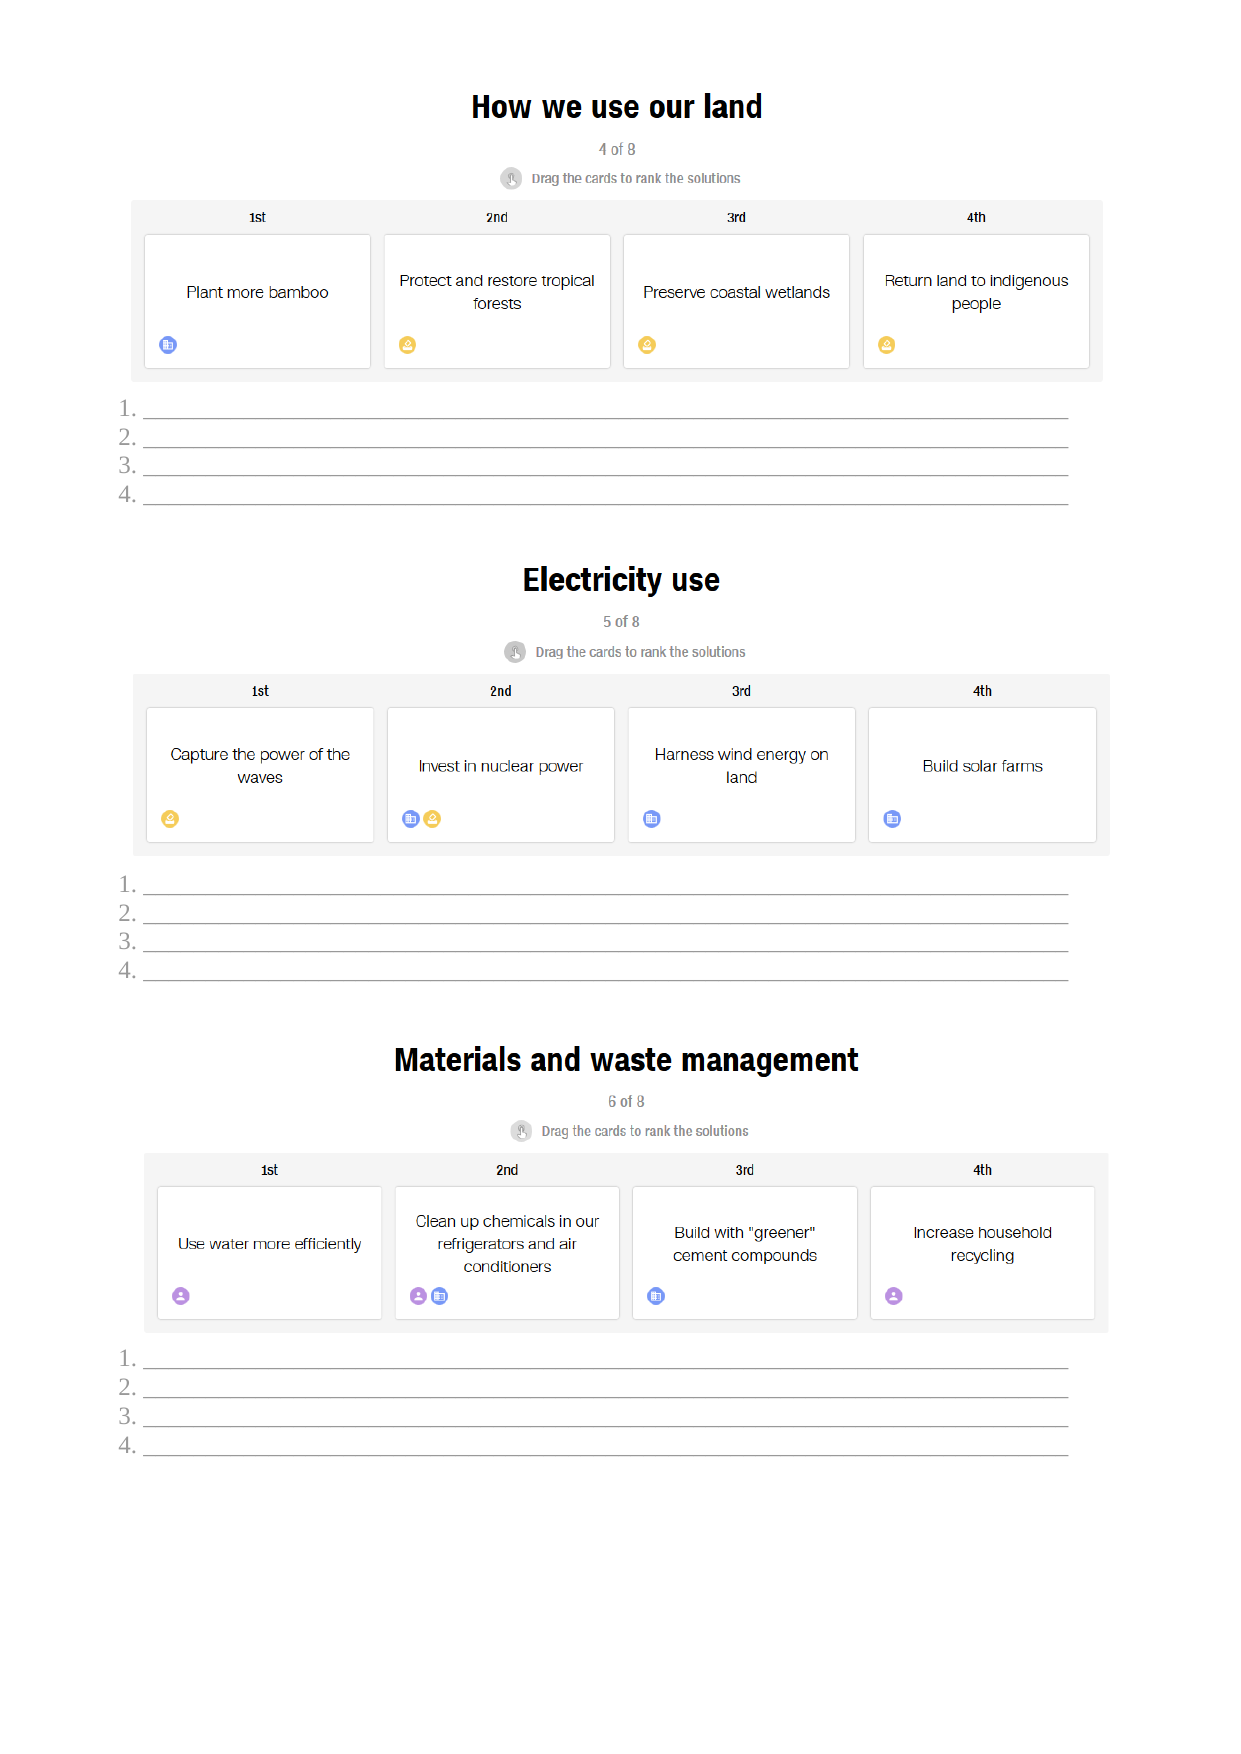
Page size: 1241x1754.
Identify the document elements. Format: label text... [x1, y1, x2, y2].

text 1. __________________________________________________________________________ 2. __________________________________________________________________________ 3. __________________________________________________________________________ 4. __________________________________________________________________________ [118, 394, 1122, 508]
picture [118, 1037, 1123, 1344]
text 1. __________________________________________________________________________ 2. __________________________________________________________________________ 3. __________________________________________________________________________ 4. __________________________________________________________________________ [118, 1344, 1122, 1458]
picture [118, 561, 1123, 869]
picture [118, 88, 1123, 394]
text 1. __________________________________________________________________________ 2. __________________________________________________________________________ 3. __________________________________________________________________________ 4. __________________________________________________________________________ [118, 869, 1122, 984]
